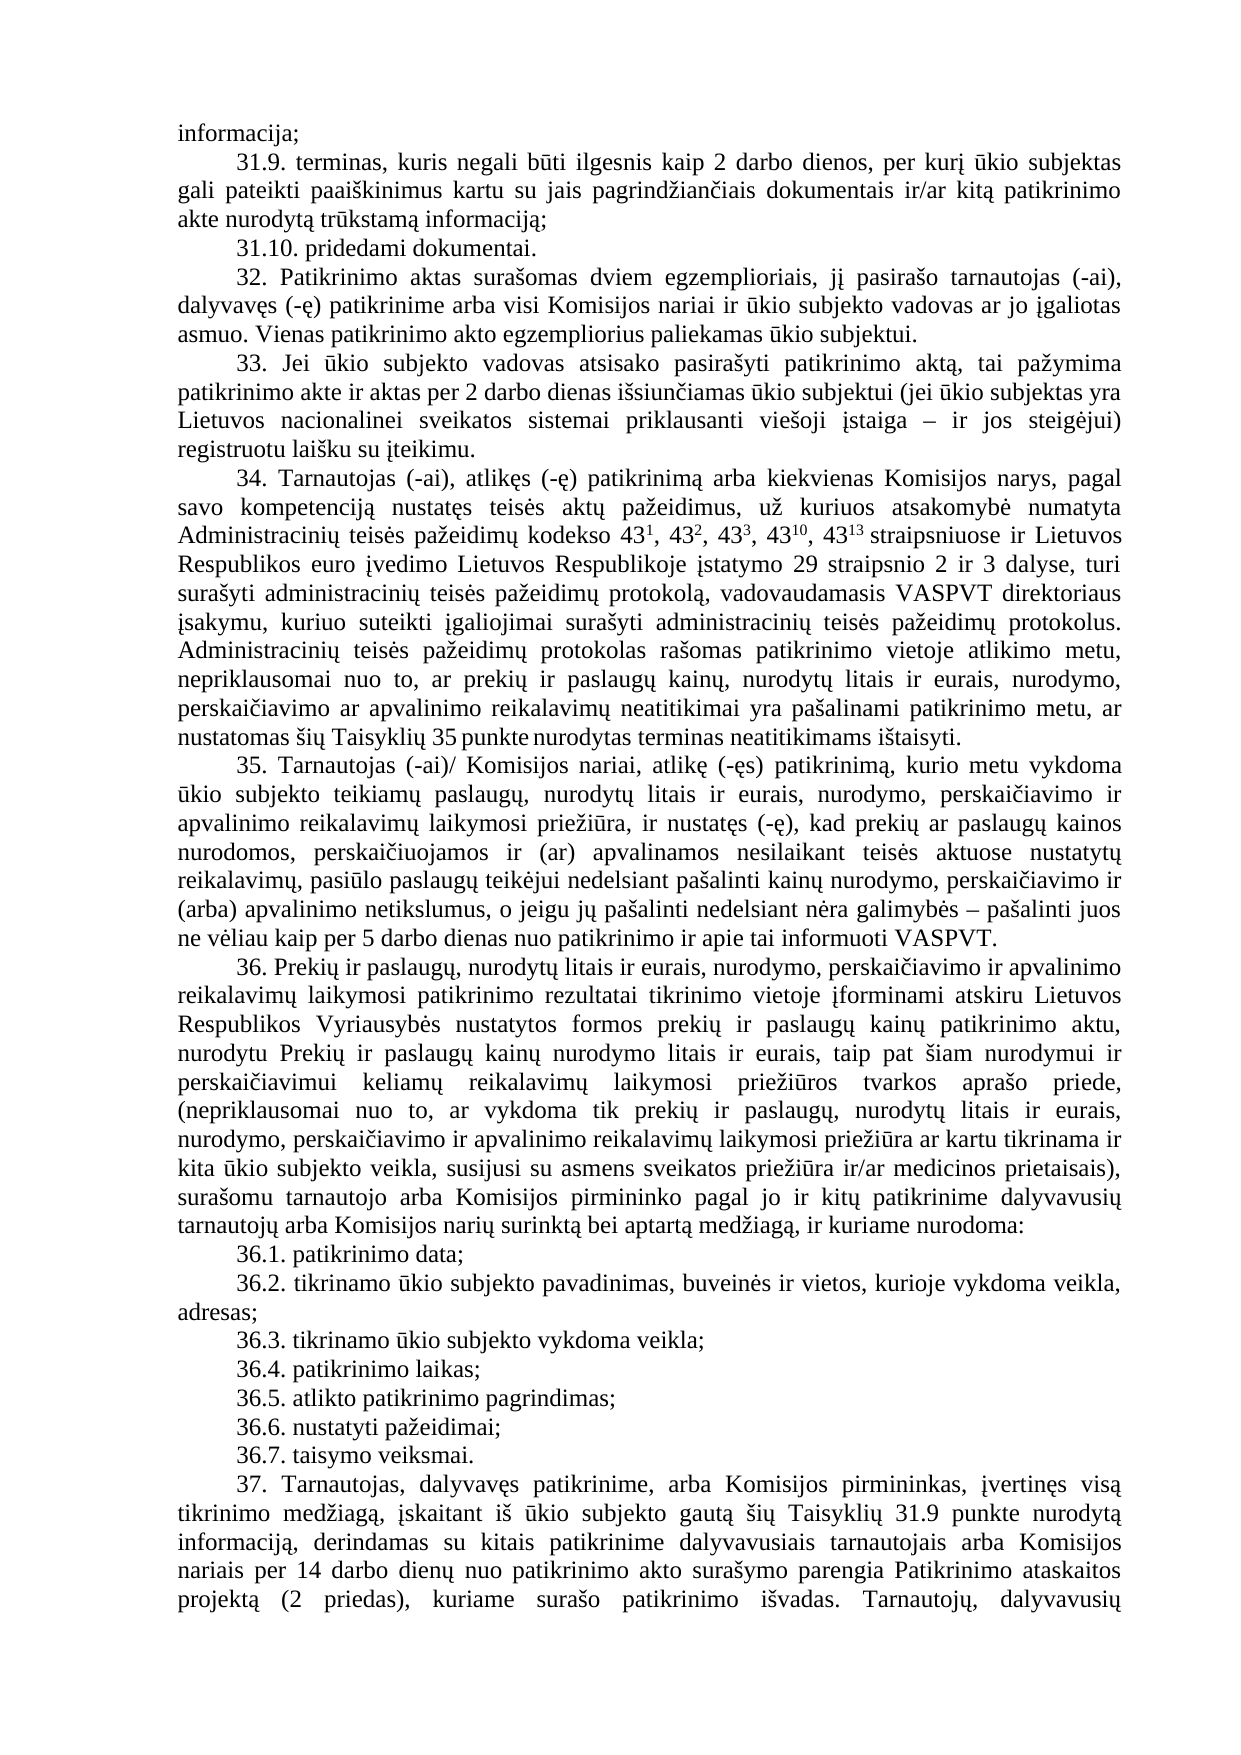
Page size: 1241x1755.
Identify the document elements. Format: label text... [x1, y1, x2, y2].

text 35. Tarnautojas (-ai)/ Komisijos nariai, atlikę (-ęs) patikrinimą, kurio metu vykdoma ūkio subjekto teikiamų paslaugų, nurodytų litais ir eurais, nurodymo, perskaičiavimo ir apvalinimo reikalavimų laikymosi priežiūra, ir nustatęs (-ę), kad prekių ar paslaugų kainos nurodomos, perskaičiuojamos ir (ar) apvalinamos nesilaikant teisės aktuose nustatytų reikalavimų, pasiūlo paslaugų teikėjui nedelsiant pašalinti kainų nurodymo, perskaičiavimo ir (arba) apvalinimo netikslumus, o jeigu jų pašalinti nedelsiant nėra galimybės – pašalinti juos ne vėliau kaip per 5 darbo dienas nuo patikrinimo ir apie tai informuoti VASPVT. [177, 751, 1122, 952]
text 33. Jei ūkio subjekto vadovas atsisako pasirašyti patikrinimo aktą, tai pažymima patikrinimo akte ir aktas per 2 darbo dienas išsiunčiamas ūkio subjektui (jei ūkio subjektas yra Lietuvos nacionalinei sveikatos sistemai priklausanti viešoji įstaiga – ir jos steigėjui) registruotu laišku su įteikimu. [177, 348, 1122, 463]
text 31.9. terminas, kuris negali būti ilgesnis kaip 2 darbo dienos, per kurį ūkio subjektas gali pateikti paaiškinimus kartu su jais pagrindžiančiais dokumentais ir/ar kitą patikrinimo akte nurodytą trūkstamą informaciją; [177, 147, 1122, 233]
text 36. Prekių ir paslaugų, nurodytų litais ir eurais, nurodymo, perskaičiavimo ir apvalinimo reikalavimų laikymosi patikrinimo rezultatai tikrinimo vietoje įforminami atskiru Lietuvos Respublikos Vyriausybės nustatytos formos prekių ir paslaugų kainų patikrinimo aktu, nurodytu Prekių ir paslaugų kainų nurodymo litais ir eurais, taip pat šiam nurodymui ir perskaičiavimui keliamų reikalavimų laikymosi priežiūros tvarkos aprašo priede, (nepriklausomai nuo to, ar vykdoma tik prekių ir paslaugų, nurodytų litais ir eurais, nurodymo, perskaičiavimo ir apvalinimo reikalavimų laikymosi priežiūra ar kartu tikrinama ir kita ūkio subjekto veikla, susijusi su asmens sveikatos priežiūra ir/ar medicinos prietaisais), surašomu tarnautojo arba Komisijos pirmininko pagal jo ir kitų patikrinime dalyvavusių tarnautojų arba Komisijos narių surinktą bei aptartą medžiagą, ir kuriame nurodoma: [177, 952, 1122, 1239]
text 32. Patikrinimo aktas surašomas dviem egzemplioriais, jį pasirašo tarnautojas (-ai), dalyvavęs (-ę) patikrinime arba visi Komisijos nariai ir ūkio subjekto vadovas ar jo įgaliotas asmuo. Vienas patikrinimo akto egzempliorius paliekamas ūkio subjektui. [177, 262, 1122, 348]
text 36.1. patikrinimo data; [177, 1239, 1122, 1268]
text 36.7. taisymo veiksmai. [177, 1441, 1122, 1469]
text 36.4. patikrinimo laikas; [177, 1354, 1122, 1383]
text 36.6. nustatyti pažeidimai; [177, 1412, 1122, 1441]
text 36.3. tikrinamo ūkio subjekto vykdoma veikla; [177, 1326, 1122, 1354]
text 36.5. atlikto patikrinimo pagrindimas; [177, 1383, 1122, 1412]
text 34. Tarnautojas (-ai), atlikęs (-ę) patikrinimą arba kiekvienas Komisijos narys, pagal savo kompetenciją nustatęs teisės aktų pažeidimus, už kuriuos atsakomybė numatyta Administracinių teisės pažeidimų kodekso 431, 432, 433, 4310, 4313 straipsniuose ir Lietuvos Respublikos euro įvedimo Lietuvos Respublikoje įstatymo 29 straipsnio 2 ir 3 dalyse, turi surašyti administracinių teisės pažeidimų protokolą, vadovaudamasis VASPVT direktoriaus įsakymu, kuriuo suteikti įgaliojimai surašyti administracinių teisės pažeidimų protokolus. Administracinių teisės pažeidimų protokolas rašomas patikrinimo vietoje atlikimo metu, nepriklausomai nuo to, ar prekių ir paslaugų kainų, nurodytų litais ir eurais, nurodymo, perskaičiavimo ar apvalinimo reikalavimų neatitikimai yra pašalinami patikrinimo metu, ar nustatomas šių Taisyklių 35 punkte nurodytas terminas neatitikimams ištaisyti. [177, 463, 1122, 751]
text 31.10. pridedami dokumentai. [177, 233, 1122, 262]
text 37. Tarnautojas, dalyvavęs patikrinime, arba Komisijos pirmininkas, įvertinęs visą tikrinimo medžiagą, įskaitant iš ūkio subjekto gautą šių Taisyklių 31.9 punkte nurodytą informaciją, derindamas su kitais patikrinime dalyvavusiais tarnautojais arba Komisijos nariais per 14 darbo dienų nuo patikrinimo akto surašymo parengia Patikrinimo ataskaitos projektą (2 priedas), kuriame surašo patikrinimo išvadas. Tarnautojų, dalyvavusių [177, 1469, 1122, 1613]
text informacija; [177, 118, 1122, 147]
text 36.2. tikrinamo ūkio subjekto pavadinimas, buveinės ir vietos, kurioje vykdoma veikla, adresas; [177, 1268, 1122, 1326]
